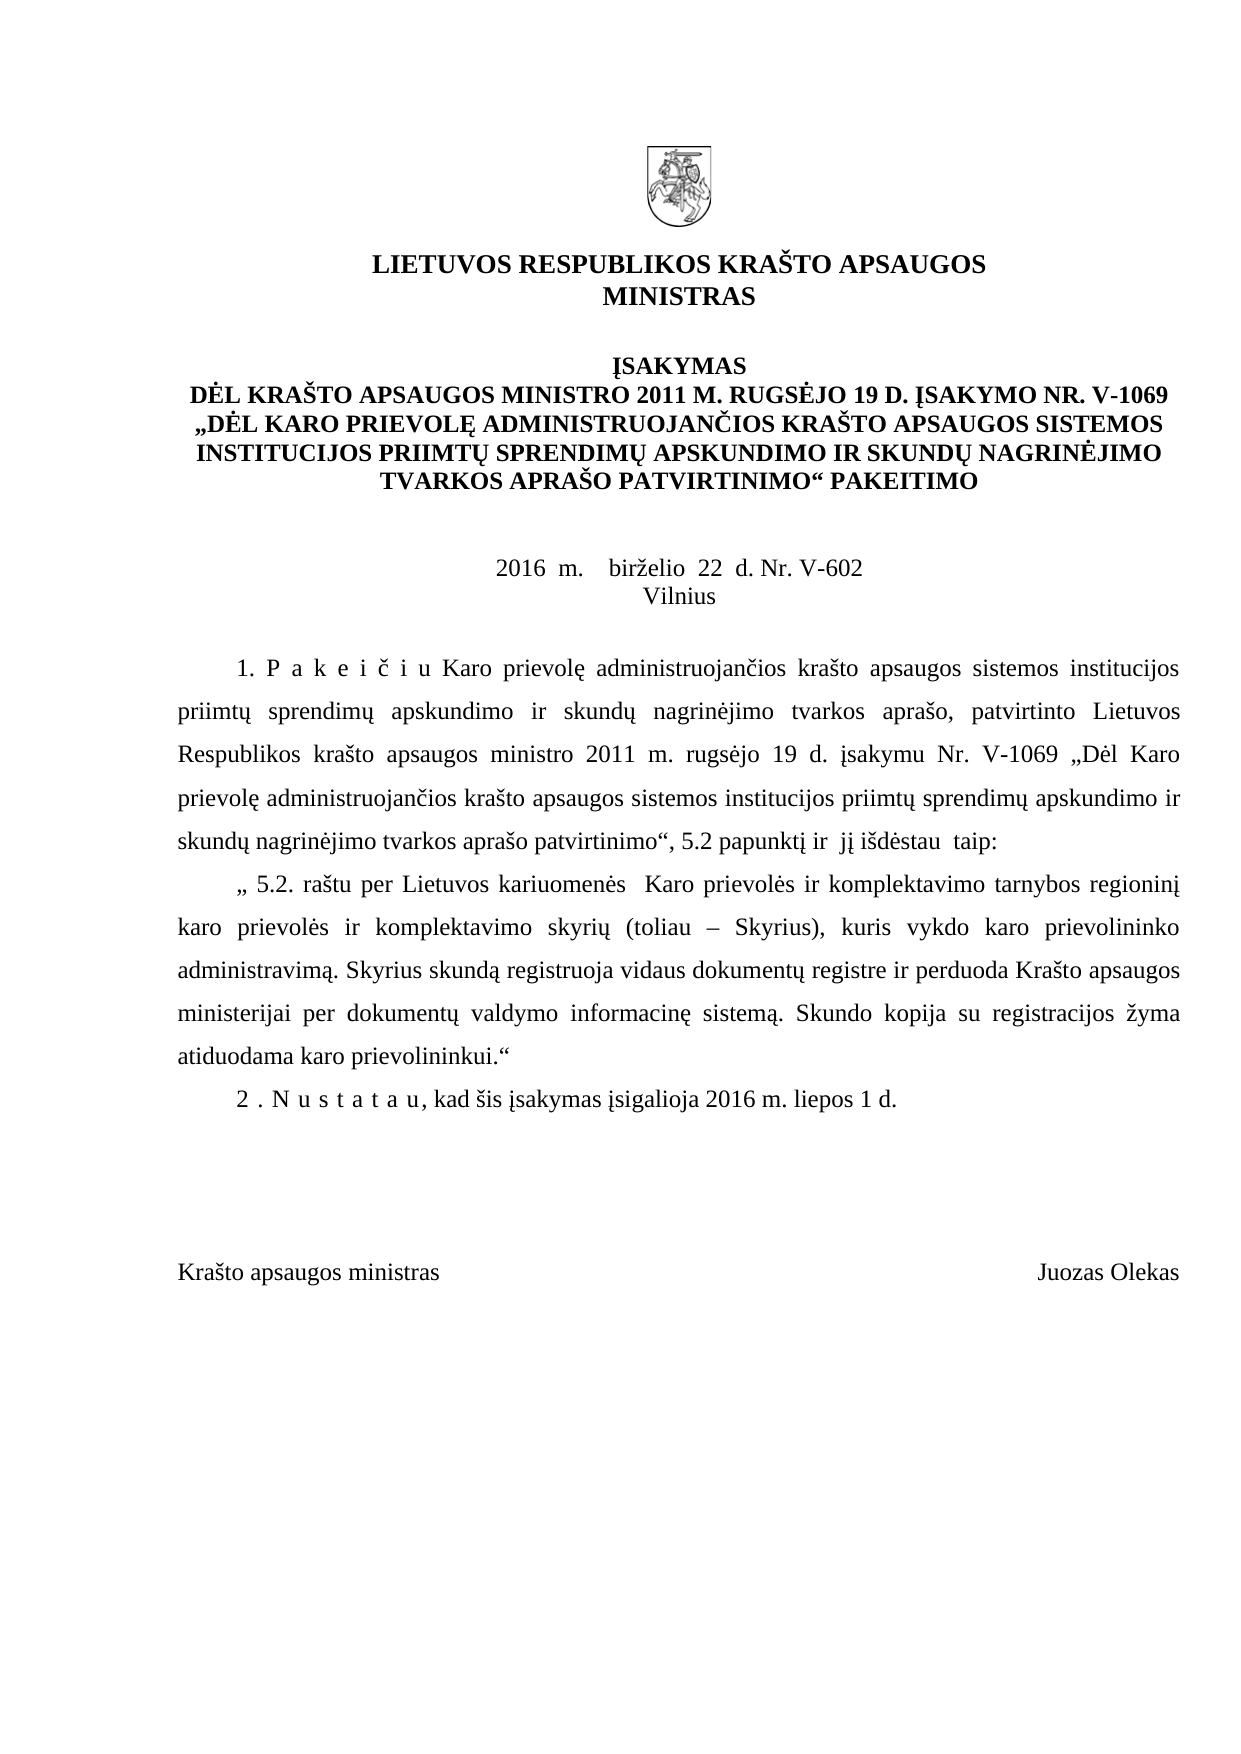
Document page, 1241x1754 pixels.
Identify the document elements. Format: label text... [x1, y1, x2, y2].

text lietuvos respublikos krašto apsaugos ministras [177, 248, 1181, 311]
text 2016 m. birželio 22 d. Nr. V-602 [177, 553, 1181, 581]
text ĮSAKYMAS [177, 351, 1181, 380]
text 2.Nustatau, kad šis įsakymas įsigalioja 2016 m. liepos 1 d. [177, 1084, 1181, 1113]
text 1. P a k e i č i u Karo prievolę administruojančios krašto apsaugos sistemos institucijos priimtų sprendimų apskundimo ir skundų nagrinėjimo tvarkos aprašo, patvirtinto Lietuvos Respublikos krašto apsaugos ministro 2011 m. rugsėjo 19 d. įsakymu Nr. V-1069 „Dėl Karo prievolę administruojančios krašto apsaugos sistemos institucijos priimtų sprendimų apskundimo ir skundų nagrinėjimo tvarkos aprašo patvirtinimo“, 5.2 papunktį ir jį išdėstau taip: [177, 653, 1181, 854]
text TVARKOS APRAŠO PATVIRTINIMO“ PAKEITIMO [177, 466, 1181, 495]
text Krašto apsaugos ministras Juozas Olekas [177, 1257, 1181, 1286]
text Vilnius [177, 581, 1181, 610]
text DĖL KRAŠTO APSAUGOS MINISTRO 2011 M. RUGSĖJO 19 D. ĮSAKYMO NR. V-1069 „DĖL KARO PRIEVOLĘ ADMINISTRUOJANČIOS KRAŠTO APSAUGOS SISTEMOS INSTITUCIJOS PRIIMTŲ SPRENDIMŲ APSKUNDIMO IR SKUNDŲ NAGRINĖJIMO [177, 380, 1181, 466]
text „ 5.2. raštu per Lietuvos kariuomenės Karo prievolės ir komplektavimo tarnybos regioninį karo prievolės ir komplektavimo skyrių (toliau – Skyrius), kuris vykdo karo prievolininko administravimą. Skyrius skundą registruoja vidaus dokumentų registre ir perduoda Krašto apsaugos ministerijai per dokumentų valdymo informacinę sistemą. Skundo kopija su registracijos žyma atiduodama karo prievolininkui.“ [177, 869, 1181, 1070]
